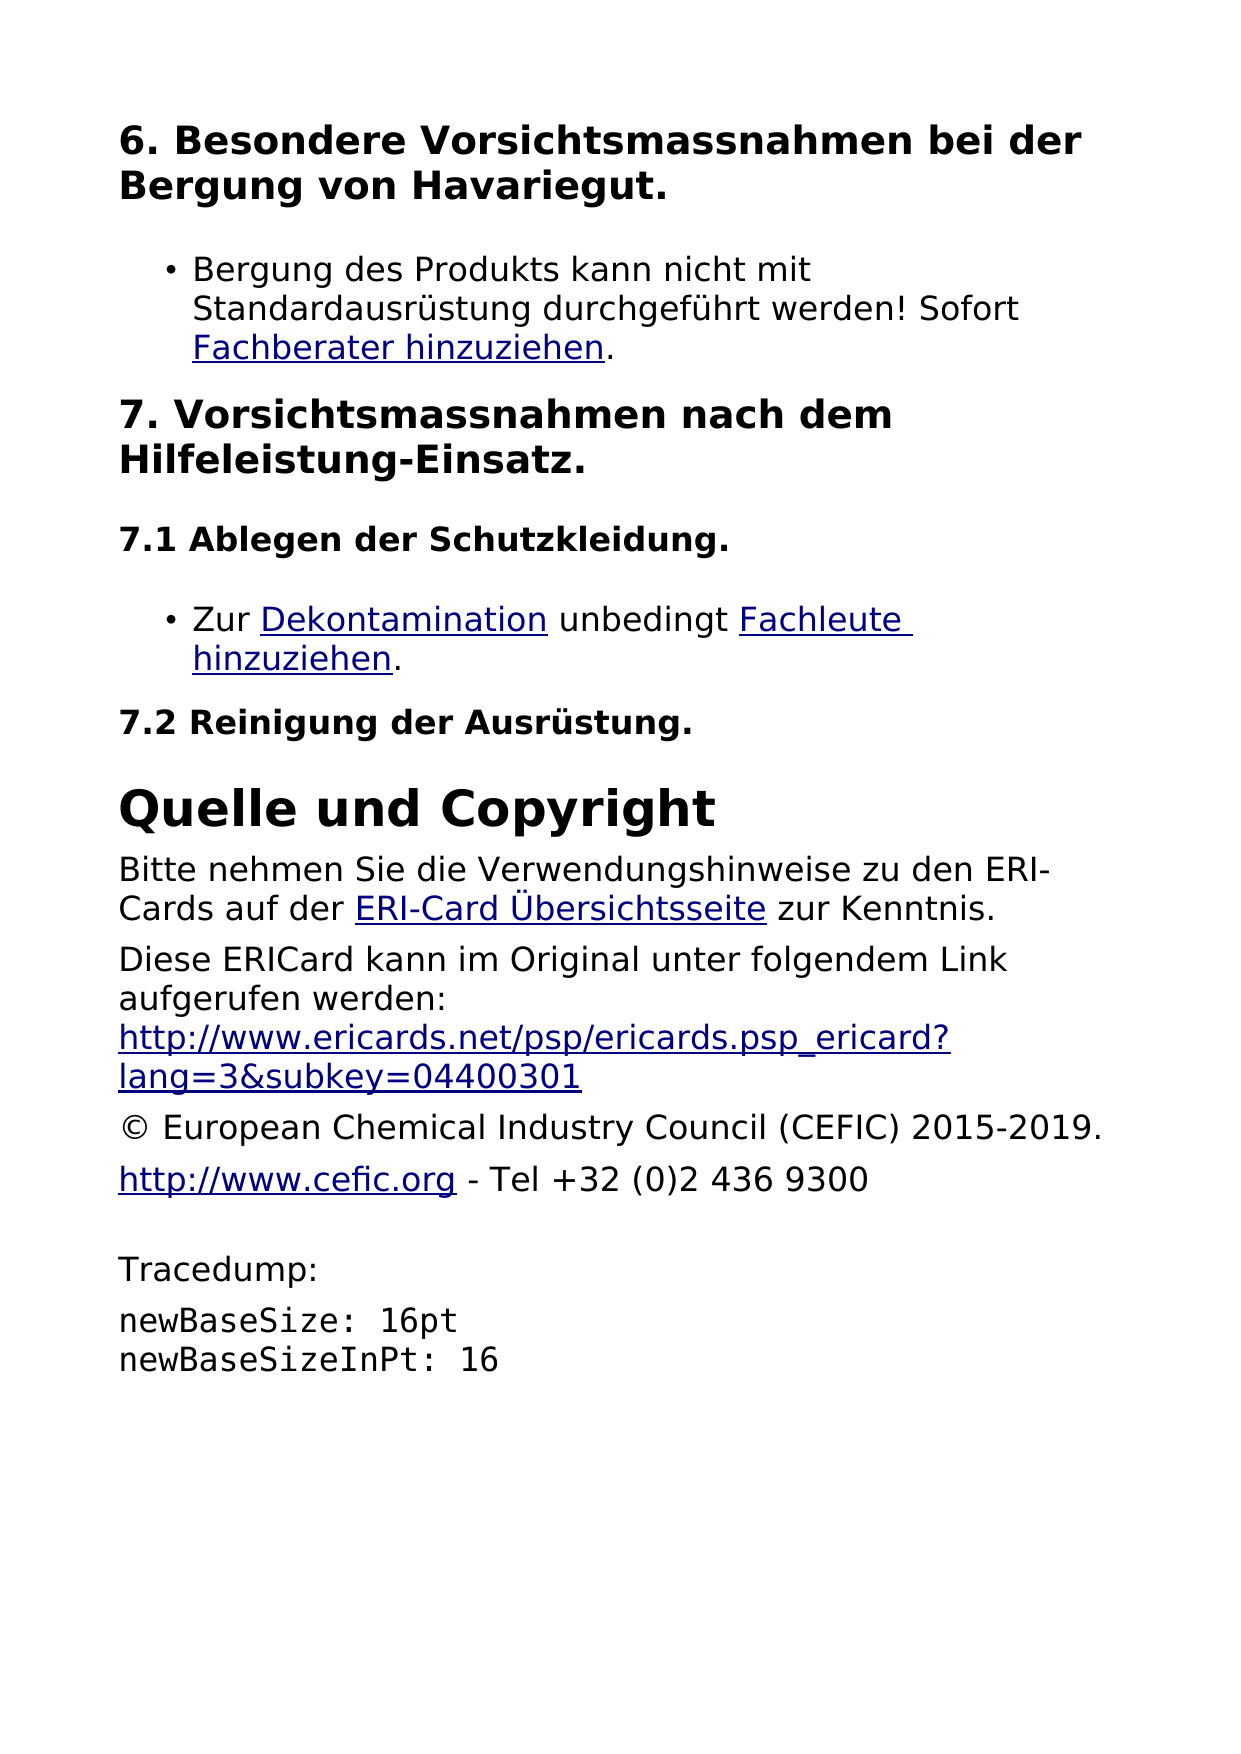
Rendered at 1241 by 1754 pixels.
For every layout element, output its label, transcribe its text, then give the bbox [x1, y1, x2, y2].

subtitle Quelle und Copyright [118, 780, 1122, 838]
list Bergung des Produkts kann nicht mit Standardausrüstung durchgeführt werden! Sofort Fachberater hinzuziehen. [177, 251, 1122, 367]
subtitle 7.1 Ablegen der Schutzkleidung. [118, 520, 1122, 559]
text Bitte nehmen Sie die Verwendungshinweise zu den ERI-Cards auf der ERI-Card Übersichtsseite zur Kenntnis. [118, 851, 1122, 928]
subtitle 7.2 Reinigung der Ausrüstung. [118, 703, 1122, 742]
text newBaseSize: 16pt newBaseSizeInPt: 16 [118, 1302, 1122, 1379]
list Zur Dekontamination unbedingt Fachleute hinzuziehen. [177, 601, 1122, 678]
text http://www.cefic.org - Tel +32 (0)2 436 9300 [118, 1160, 1122, 1199]
subtitle 7. Vorsichtsmassnahmen nach dem Hilfeleistung-Einsatz. [118, 392, 1122, 482]
text Tracedump: [118, 1211, 1122, 1289]
text Diese ERICard kann im Original unter folgendem Link aufgerufen werden: http://www.ericards.net/psp/ericards.psp_ericard?lang=3&subkey=04400301 [118, 941, 1122, 1096]
subtitle 6. Besondere Vorsichtsmassnahmen bei der Bergung von Havariegut. [118, 118, 1122, 208]
text © European Chemical Industry Council (CEFIC) 2015-2019. [118, 1109, 1122, 1148]
